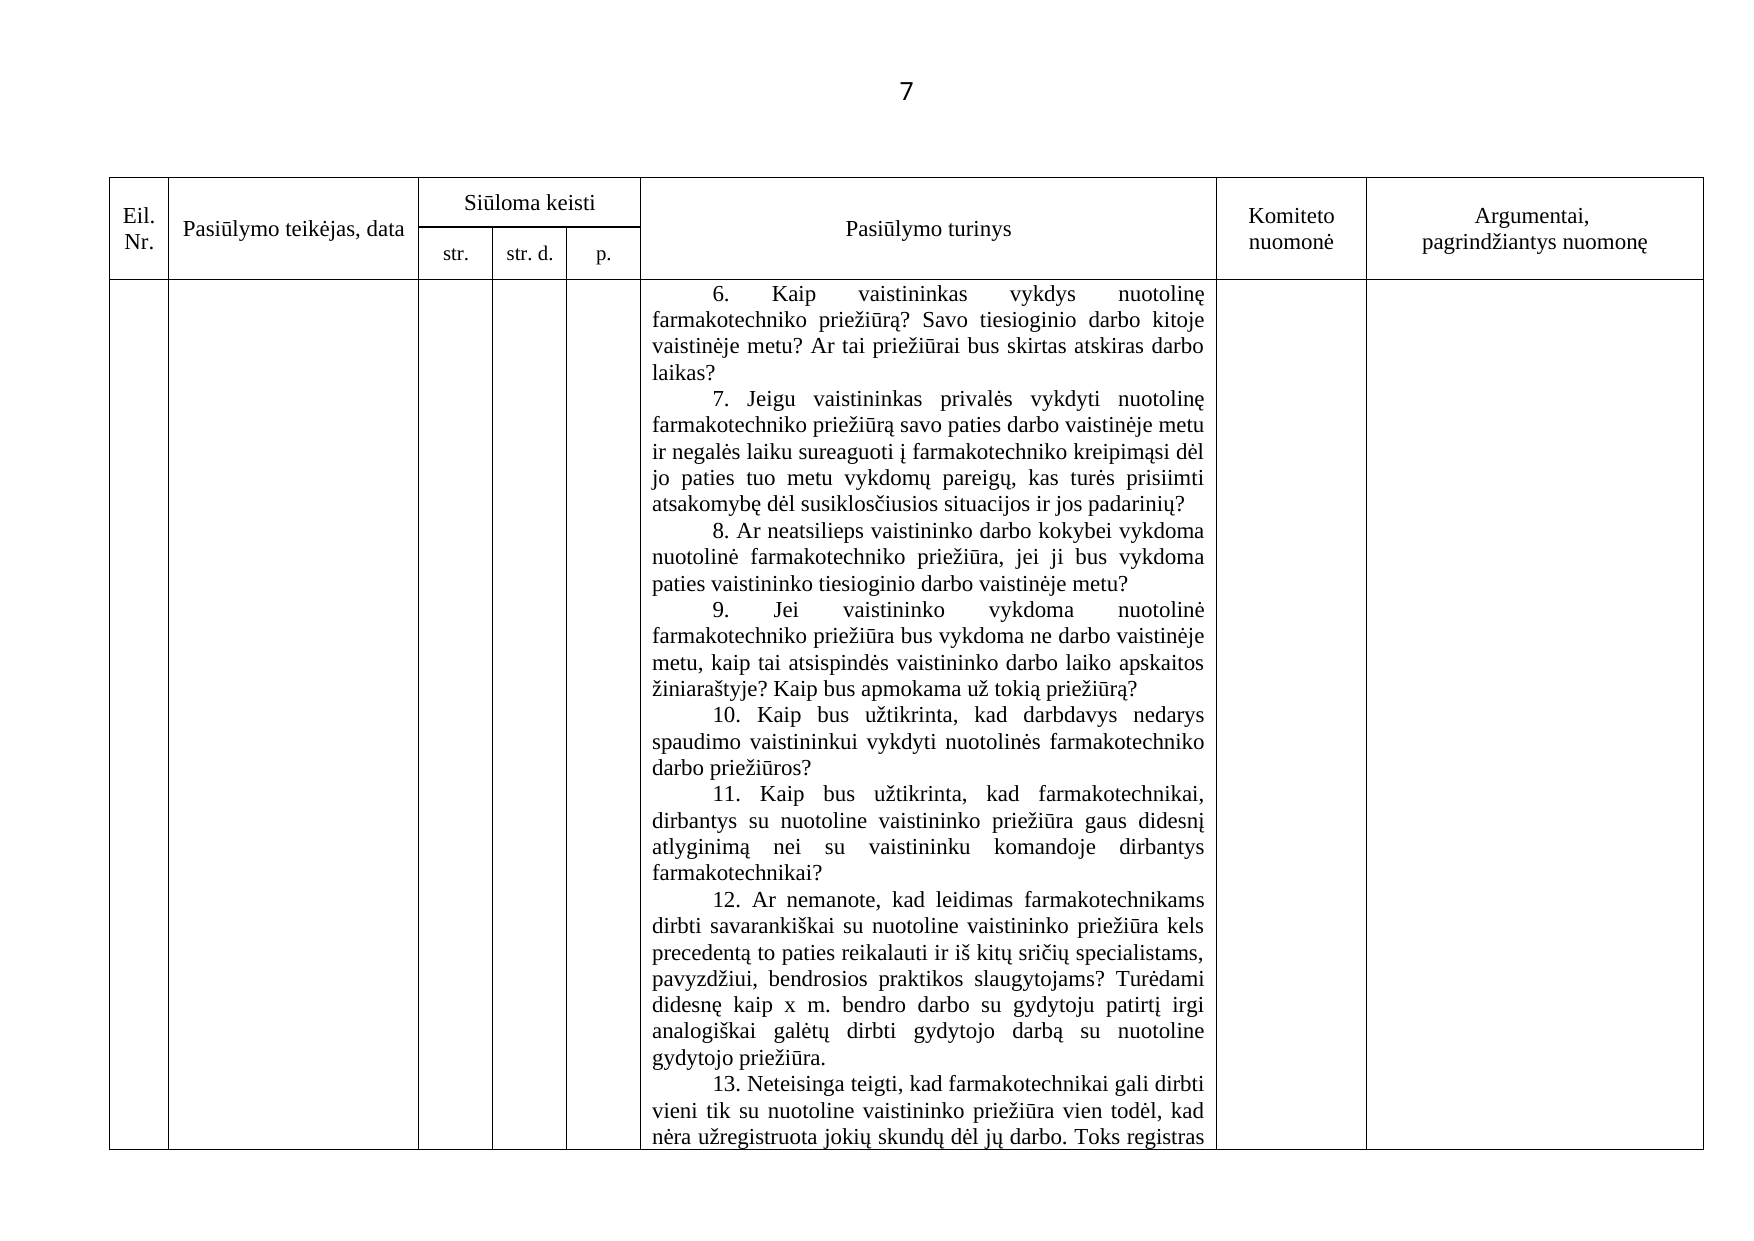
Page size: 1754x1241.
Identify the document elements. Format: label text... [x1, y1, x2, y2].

table_header Eil. Nr. [110, 178, 168, 279]
table_cell [110, 280, 168, 1149]
table_cell [1217, 280, 1366, 1149]
table_cell str. [419, 228, 492, 279]
table_header Siūloma keisti [419, 178, 640, 226]
table_cell [419, 280, 492, 1149]
table_header Pasiūlymo turinys [641, 178, 1216, 279]
table_cell 6. Kaip vaistininkas vykdys nuotolinę farmakotechniko priežiūrą? Savo tiesioginio darbo kitoje vaistinėje metu? Ar tai priežiūrai bus skirtas atskiras darbo laikas? 7. Jeigu vaistininkas privalės vykdyti nuotolinę farmakotechniko priežiūrą savo paties darbo vaistinėje metu ir negalės laiku sureaguoti į farmakotechniko kreipimąsi dėl jo paties tuo metu vykdomų pareigų, kas turės prisiimti atsakomybę dėl susiklosčiusios situacijos ir jos padarinių? 8. Ar neatsilieps vaistininko darbo kokybei vykdoma nuotolinė farmakotechniko priežiūra, jei ji bus vykdoma paties vaistininko tiesioginio darbo vaistinėje metu? 9. Jei vaistininko vykdoma nuotolinė farmakotechniko priežiūra bus vykdoma ne darbo vaistinėje metu, kaip tai atsispindės vaistininko darbo laiko apskaitos žiniaraštyje? Kaip bus apmokama už tokią priežiūrą? 10. Kaip bus užtikrinta, kad darbdavys nedarys spaudimo vaistininkui vykdyti nuotolinės farmakotechniko darbo priežiūros? 11. Kaip bus užtikrinta, kad farmakotechnikai, dirbantys su nuotoline vaistininko priežiūra gaus didesnį atlyginimą nei su vaistininku komandoje dirbantys farmakotechnikai? 12. Ar nemanote, kad leidimas farmakotechnikams dirbti savarankiškai su nuotoline vaistininko priežiūra kels precedentą to paties reikalauti ir iš kitų sričių specialistams, pavyzdžiui, bendrosios praktikos slaugytojams? Turėdami didesnę kaip x m. bendro darbo su gydytoju patirtį irgi analogiškai galėtų dirbti gydytojo darbą su nuotoline gydytojo priežiūra. 13. Neteisinga teigti, kad farmakotechnikai gali dirbti vieni tik su nuotoline vaistininko priežiūra vien todėl, kad nėra užregistruota jokių skundų dėl jų darbo. Toks registras [641, 280, 1216, 1149]
table_header Argumentai, pagrindžiantys nuomonę [1367, 178, 1703, 279]
table_cell str. d. [493, 228, 566, 279]
table_cell [169, 280, 418, 1149]
table_cell [1367, 280, 1703, 1149]
table_cell p. [567, 228, 640, 279]
table_cell [493, 280, 566, 1149]
table_header Pasiūlymo teikėjas, data [169, 178, 418, 279]
table_cell [567, 280, 640, 1149]
table_header Komiteto nuomonė [1217, 178, 1366, 279]
